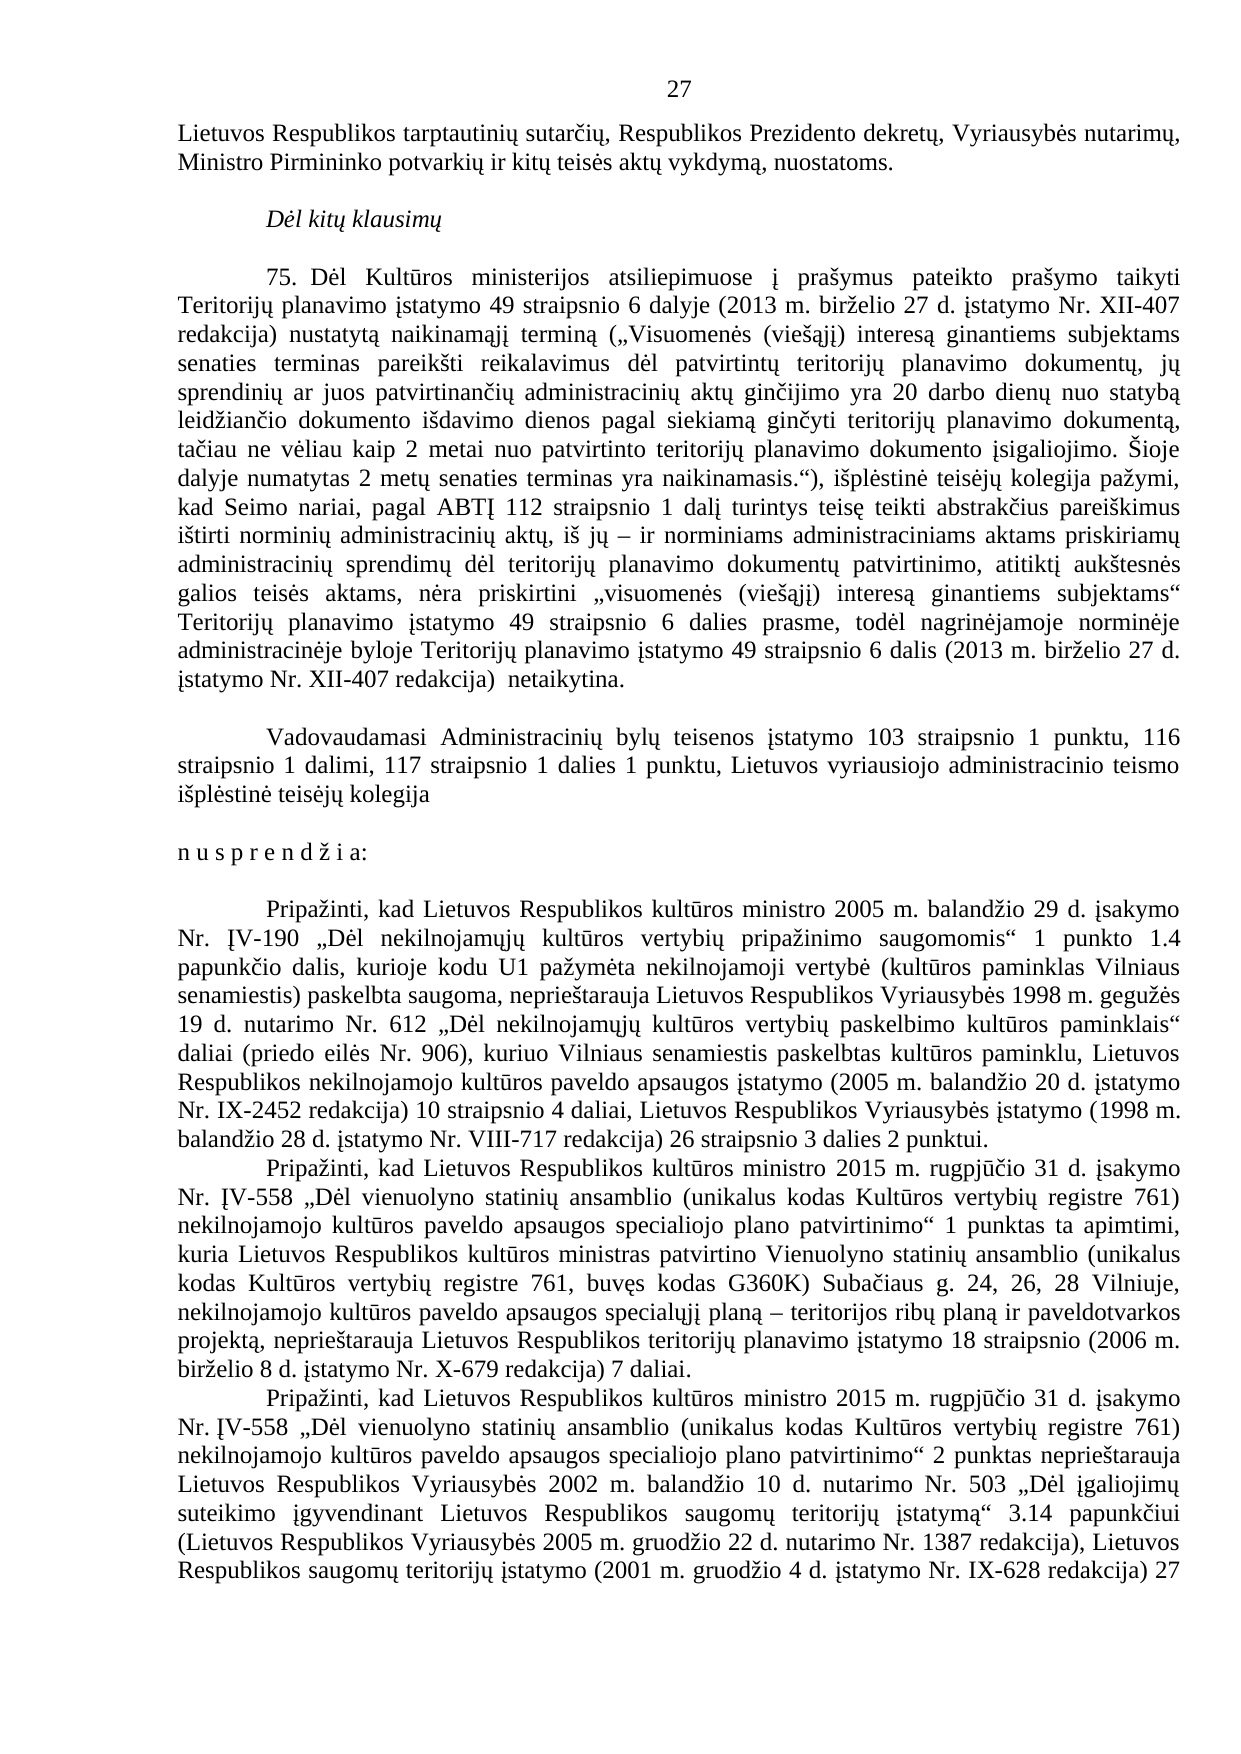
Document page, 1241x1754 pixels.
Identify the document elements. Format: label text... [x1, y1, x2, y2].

text Vadovaudamasi Administracinių bylų teisenos įstatymo 103 straipsnio 1 punktu, 116 straipsnio 1 dalimi, 117 straipsnio 1 dalies 1 punktu, Lietuvos vyriausiojo administracinio teismo išplėstinė teisėjų kolegija [177, 722, 1181, 808]
text Dėl kitų klausimų [177, 204, 1181, 233]
text Pripažinti, kad Lietuvos Respublikos kultūros ministro 2015 m. rugpjūčio 31 d. įsakymo Nr. ĮV-558 „Dėl vienuolyno statinių ansamblio (unikalus kodas Kultūros vertybių registre 761) nekilnojamojo kultūros paveldo apsaugos specialiojo plano patvirtinimo“ 2 punktas neprieštarauja Lietuvos Respublikos Vyriausybės 2002 m. balandžio 10 d. nutarimo Nr. 503 „Dėl įgaliojimų suteikimo įgyvendinant Lietuvos Respublikos saugomų teritorijų įstatymą“ 3.14 papunkčiui (Lietuvos Respublikos Vyriausybės 2005 m. gruodžio 22 d. nutarimo Nr. 1387 redakcija), Lietuvos Respublikos saugomų teritorijų įstatymo (2001 m. gruodžio 4 d. įstatymo Nr. IX-628 redakcija) 27 [177, 1383, 1181, 1584]
text Pripažinti, kad Lietuvos Respublikos kultūros ministro 2015 m. rugpjūčio 31 d. įsakymo Nr. ĮV-558 „Dėl vienuolyno statinių ansamblio (unikalus kodas Kultūros vertybių registre 761) nekilnojamojo kultūros paveldo apsaugos specialiojo plano patvirtinimo“ 1 punktas ta apimtimi, kuria Lietuvos Respublikos kultūros ministras patvirtino Vienuolyno statinių ansamblio (unikalus kodas Kultūros vertybių registre 761, buvęs kodas G360K) Subačiaus g. 24, 26, 28 Vilniuje, nekilnojamojo kultūros paveldo apsaugos specialųjį planą – teritorijos ribų planą ir paveldotvarkos projektą, neprieštarauja Lietuvos Respublikos teritorijų planavimo įstatymo 18 straipsnio (2006 m. birželio 8 d. įstatymo Nr. X-679 redakcija) 7 daliai. [177, 1153, 1181, 1383]
text Lietuvos Respublikos tarptautinių sutarčių, Respublikos Prezidento dekretų, Vyriausybės nutarimų, Ministro Pirmininko potvarkių ir kitų teisės aktų vykdymą, nuostatoms. [177, 118, 1181, 176]
text 75. Dėl Kultūros ministerijos atsiliepimuose į prašymus pateikto prašymo taikyti Teritorijų planavimo įstatymo 49 straipsnio 6 dalyje (2013 m. birželio 27 d. įstatymo Nr. XII-407 redakcija) nustatytą naikinamąjį terminą („Visuomenės (viešąjį) interesą ginantiems subjektams senaties terminas pareikšti reikalavimus dėl patvirtintų teritorijų planavimo dokumentų, jų sprendinių ar juos patvirtinančių administracinių aktų ginčijimo yra 20 darbo dienų nuo statybą leidžiančio dokumento išdavimo dienos pagal siekiamą ginčyti teritorijų planavimo dokumentą, tačiau ne vėliau kaip 2 metai nuo patvirtinto teritorijų planavimo dokumento įsigaliojimo. Šioje dalyje numatytas 2 metų senaties terminas yra naikinamasis.“), išplėstinė teisėjų kolegija pažymi, kad Seimo nariai, pagal ABTĮ 112 straipsnio 1 dalį turintys teisę teikti abstrakčius pareiškimus ištirti norminių administracinių aktų, iš jų – ir norminiams administraciniams aktams priskiriamų administracinių sprendimų dėl teritorijų planavimo dokumentų patvirtinimo, atitiktį aukštesnės galios teisės aktams, nėra priskirtini „visuomenės (viešąjį) interesą ginantiems subjektams“ Teritorijų planavimo įstatymo 49 straipsnio 6 dalies prasme, todėl nagrinėjamoje norminėje administracinėje byloje Teritorijų planavimo įstatymo 49 straipsnio 6 dalis (2013 m. birželio 27 d. įstatymo Nr. XII-407 redakcija) netaikytina. [177, 262, 1181, 693]
text n u s p r e n d ž i a: [177, 837, 1181, 866]
text Pripažinti, kad Lietuvos Respublikos kultūros ministro 2005 m. balandžio 29 d. įsakymo Nr. ĮV-190 „Dėl nekilnojamųjų kultūros vertybių pripažinimo saugomomis“ 1 punkto 1.4 papunkčio dalis, kurioje kodu U1 pažymėta nekilnojamoji vertybė (kultūros paminklas Vilniaus senamiestis) paskelbta saugoma, neprieštarauja Lietuvos Respublikos Vyriausybės 1998 m. gegužės 19 d. nutarimo Nr. 612 „Dėl nekilnojamųjų kultūros vertybių paskelbimo kultūros paminklais“ daliai (priedo eilės Nr. 906), kuriuo Vilniaus senamiestis paskelbtas kultūros paminklu, Lietuvos Respublikos nekilnojamojo kultūros paveldo apsaugos įstatymo (2005 m. balandžio 20 d. įstatymo Nr. IX-2452 redakcija) 10 straipsnio 4 daliai, Lietuvos Respublikos Vyriausybės įstatymo (1998 m. balandžio 28 d. įstatymo Nr. VIII-717 redakcija) 26 straipsnio 3 dalies 2 punktui. [177, 894, 1181, 1153]
